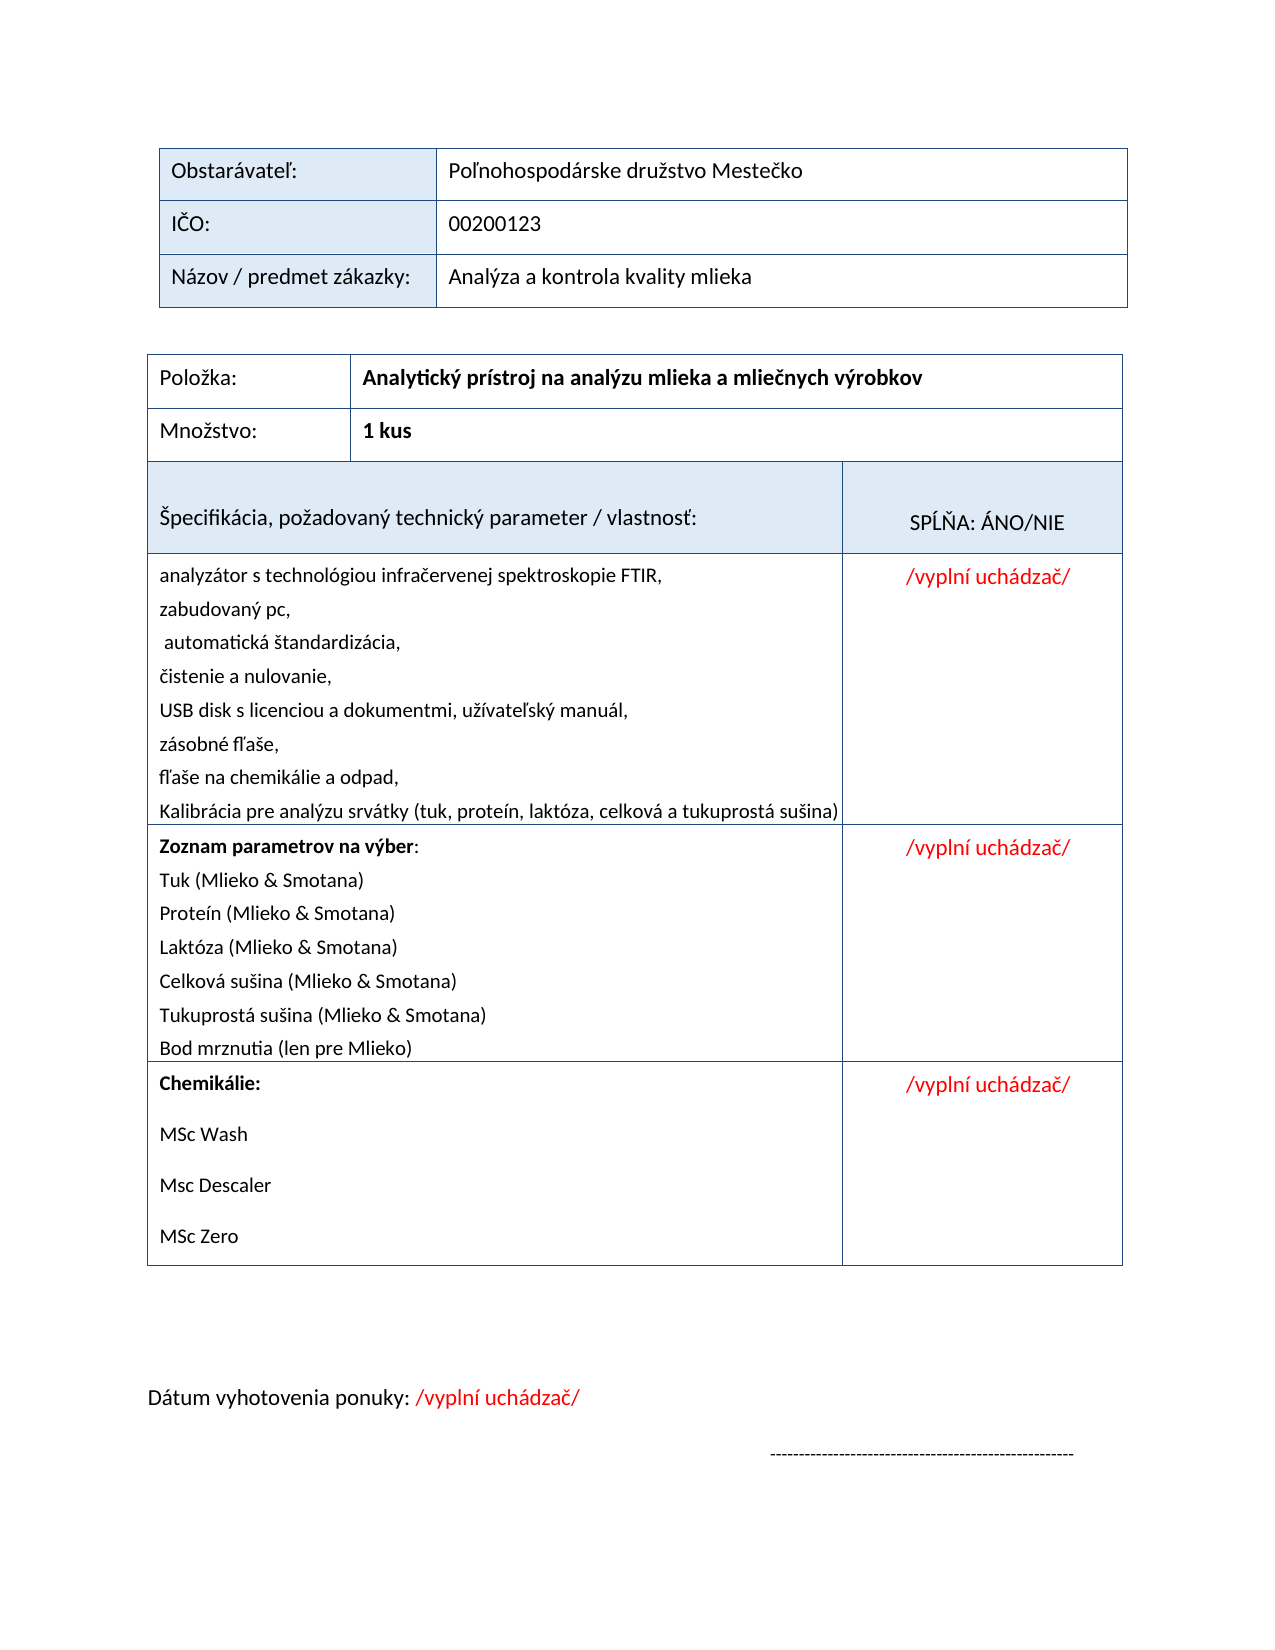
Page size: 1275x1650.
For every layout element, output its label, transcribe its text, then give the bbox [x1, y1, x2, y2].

table_cell /vyplní uchádzač/ [843, 825, 1122, 1061]
table_cell Analýza a kontrola kvality mlieka [437, 255, 1127, 307]
table_header Obstarávateľ: [160, 149, 436, 200]
table_cell SPĹŇA: ÁNO/NIE [843, 462, 1122, 553]
table_cell Množstvo: [148, 409, 350, 461]
table_cell IČO: [160, 201, 436, 253]
table_cell analyzátor s technológiou infračervenej spektroskopie FTIR, zabudovaný pc, automatická štandardizácia, čistenie a nulovanie, USB disk s licenciou a dokumentmi, užívateľský manuál, zásobné fľaše, fľaše na chemikálie a odpad, Kalibrácia pre analýzu srvátky (tuk, proteín, laktóza, celková a tukuprostá sušina) [148, 554, 842, 824]
text ----------------------------------------------------- [753, 1442, 1127, 1465]
table_header Poľnohospodárske družstvo Mestečko [437, 149, 1127, 200]
table_cell Chemikálie: MSc Wash Msc Descaler MSc Zero [148, 1062, 842, 1265]
table_cell Zoznam parametrov na výber: Tuk (Mlieko & Smotana) Proteín (Mlieko & Smotana) Laktóza (Mlieko & Smotana) Celková sušina (Mlieko & Smotana) Tukuprostá sušina (Mlieko & Smotana) Bod mrznutia (len pre Mlieko) [148, 825, 842, 1061]
table_header Analytický prístroj na analýzu mlieka a mliečnych výrobkov [351, 355, 1122, 407]
table_header Položka: [148, 355, 350, 407]
table_cell /vyplní uchádzač/ [843, 554, 1122, 824]
table_cell /vyplní uchádzač/ [843, 1062, 1122, 1265]
table_cell 00200123 [437, 201, 1127, 253]
table_cell Názov / predmet zákazky: [160, 255, 436, 307]
table_cell 1 kus [351, 409, 1122, 461]
table_cell Špecifikácia, požadovaný technický parameter / vlastnosť: [148, 462, 842, 553]
text Dátum vyhotovenia ponuky: /vyplní uchádzač/ [148, 1383, 1127, 1411]
